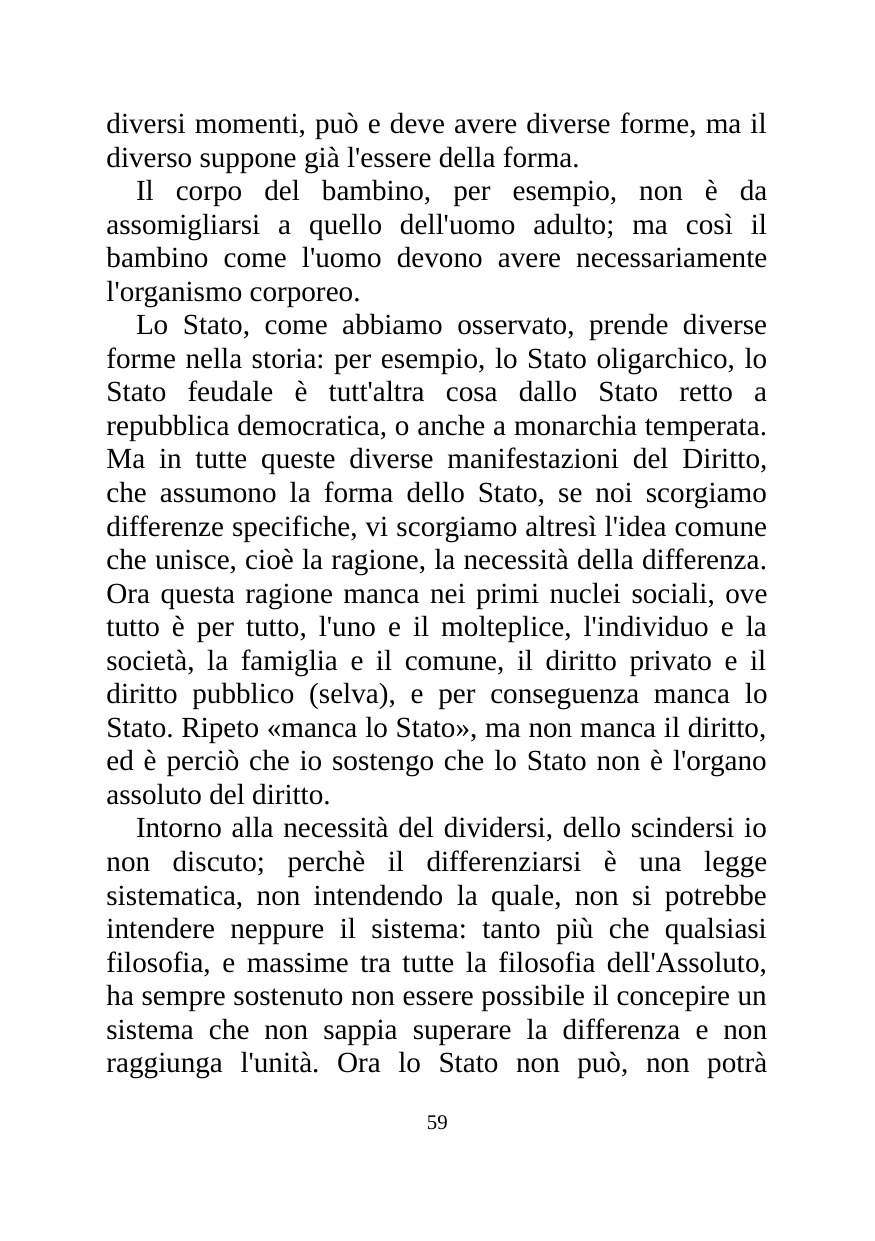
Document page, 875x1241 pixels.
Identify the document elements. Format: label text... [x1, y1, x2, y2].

text diversi momenti, può e deve avere diverse forme, ma il diverso suppone già l'essere della forma. [106, 106, 768, 173]
text Il corpo del bambino, per esempio, non è da assomigliarsi a quello dell'uomo adulto; ma così il bambino come l'uomo devono avere necessariamente l'organismo corporeo. [106, 173, 768, 307]
text Lo Stato, come abbiamo osservato, prende diverse forme nella storia: per esempio, lo Stato oligarchico, lo Stato feudale è tutt'altra cosa dallo Stato retto a repubblica democratica, o anche a monarchia temperata. Ma in tutte queste diverse manifestazioni del Diritto, che assumono la forma dello Stato, se noi scorgiamo differenze specifiche, vi scorgiamo altresì l'idea comune che unisce, cioè la ragione, la necessità della differenza. Ora questa ragione manca nei primi nuclei sociali, ove tutto è per tutto, l'uno e il molteplice, l'individuo e la società, la famiglia e il comune, il diritto privato e il diritto pubblico (selva), e per conseguenza manca lo Stato. Ripeto «manca lo Stato», ma non manca il diritto, ed è perciò che io sostengo che lo Stato non è l'organo assoluto del diritto. [106, 307, 768, 811]
text Intorno alla necessità del dividersi, dello scindersi io non discuto; perchè il differenziarsi è una legge sistematica, non intendendo la quale, non si potrebbe intendere neppure il sistema: tanto più che qualsiasi filosofia, e massime tra tutte la filosofia dell'Assoluto, ha sempre sostenuto non essere possibile il concepire un sistema che non sappia superare la differenza e non raggiunga l'unità. Ora lo Stato non può, non potrà [106, 811, 768, 1079]
